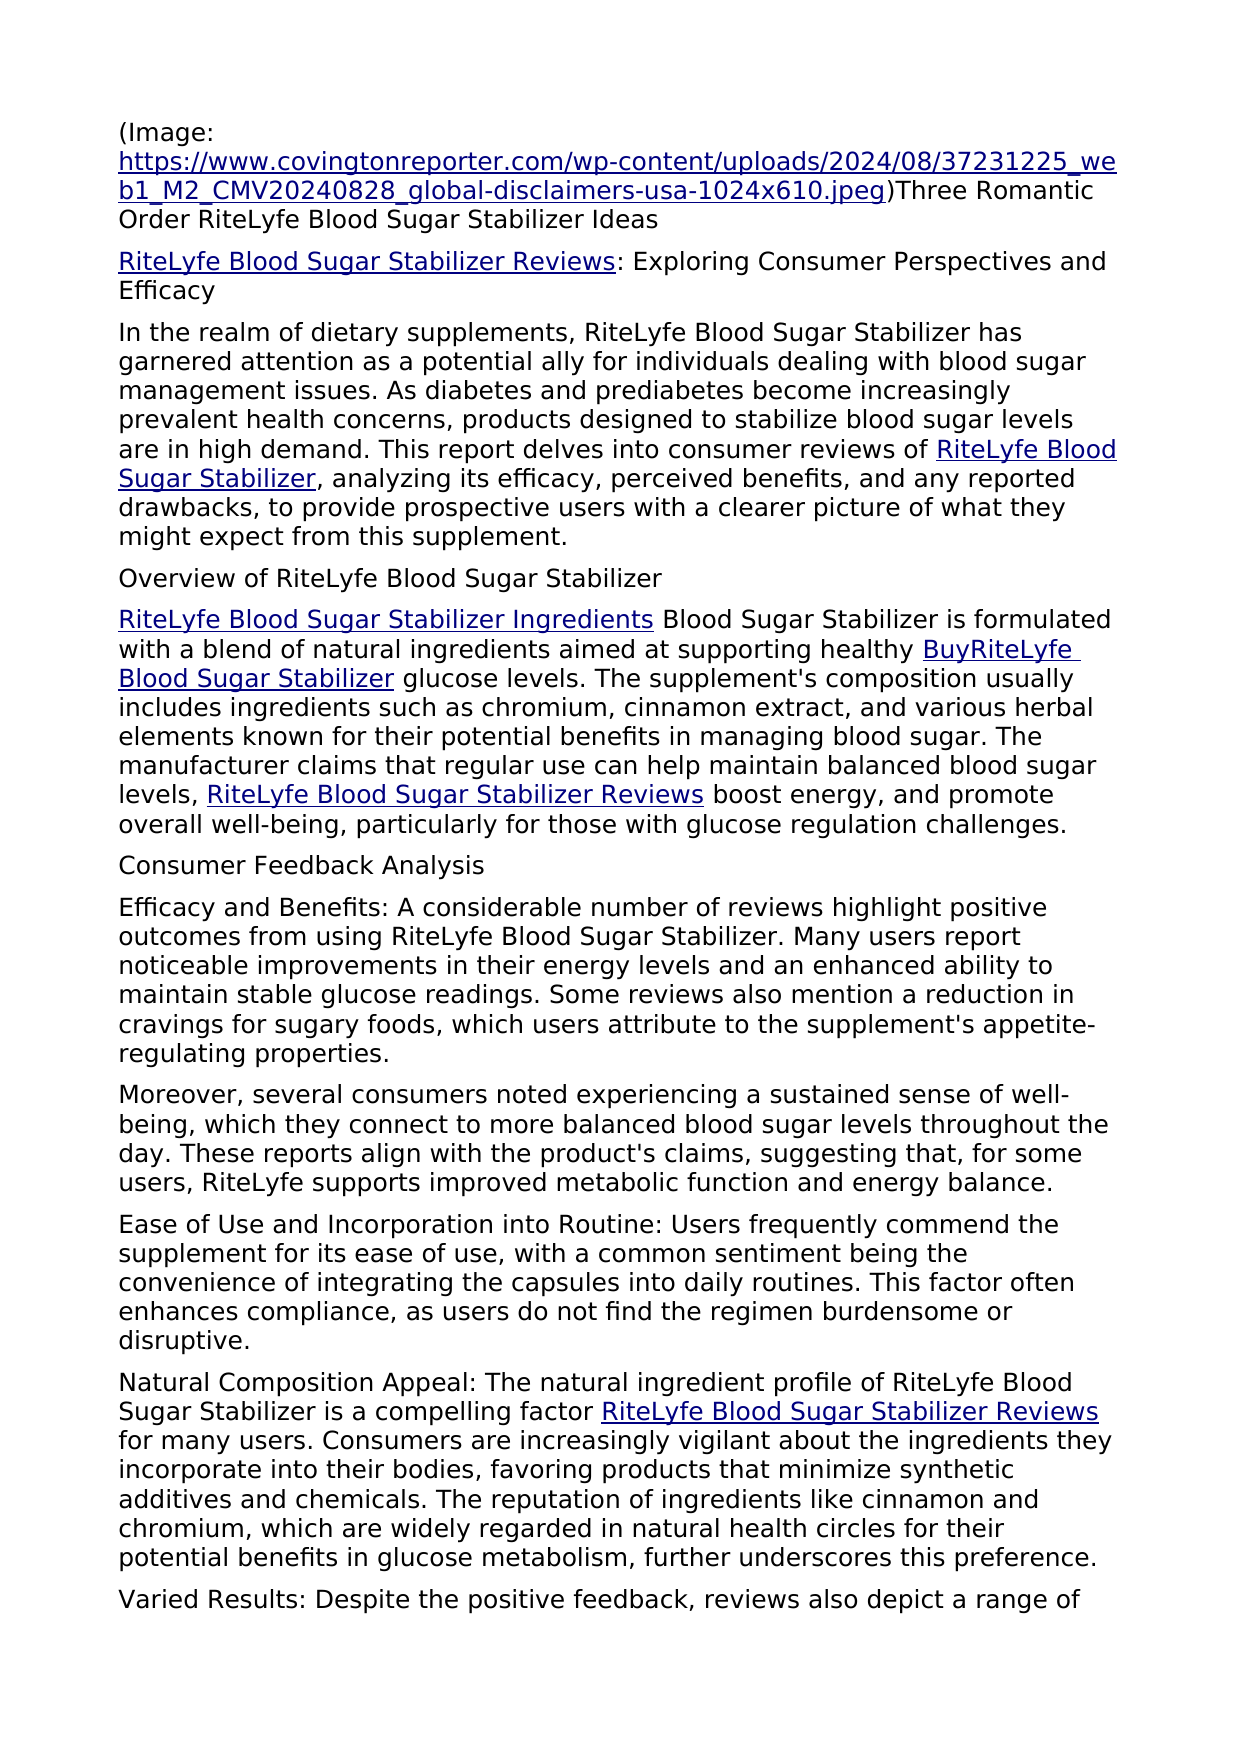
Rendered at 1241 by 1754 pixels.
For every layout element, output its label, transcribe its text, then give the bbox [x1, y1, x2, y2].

text Consumer Feedback Analysis [118, 851, 1122, 881]
text Varied Results: Despite the positive feedback, reviews also depict a range of [118, 1585, 1122, 1614]
text Ease of Use and Incorporation into Routine: Users frequently commend the supplement for its ease of use, with a common sentiment being the convenience of integrating the capsules into daily routines. This factor often enhances compliance, as users do not find the regimen burdensome or disruptive. [118, 1210, 1122, 1356]
text RiteLyfe Blood Sugar Stabilizer Ingredients Blood Sugar Stabilizer is formulated with a blend of natural ingredients aimed at supporting healthy BuyRiteLyfe Blood Sugar Stabilizer glucose levels. The supplement's composition usually includes ingredients such as chromium, cinnamon extract, and various herbal elements known for their potential benefits in managing blood sugar. The manufacturer claims that regular use can help maintain balanced blood sugar levels, RiteLyfe Blood Sugar Stabilizer Reviews boost energy, and promote overall well-being, particularly for those with glucose regulation challenges. [118, 606, 1122, 839]
text In the realm of dietary supplements, RiteLyfe Blood Sugar Stabilizer has garnered attention as a potential ally for individuals dealing with blood sugar management issues. As diabetes and prediabetes become increasingly prevalent health concerns, products designed to stabilize blood sugar levels are in high demand. This report delves into consumer reviews of RiteLyfe Blood Sugar Stabilizer, analyzing its efficacy, perceived benefits, and any reported drawbacks, to provide prospective users with a clearer picture of what they might expect from this supplement. [118, 318, 1122, 551]
text RiteLyfe Blood Sugar Stabilizer Reviews: Exploring Consumer Perspectives and Efficacy [118, 247, 1122, 306]
text Efficacy and Benefits: A considerable number of reviews highlight positive outcomes from using RiteLyfe Blood Sugar Stabilizer. Many users report noticeable improvements in their energy levels and an enhanced ability to maintain stable glucose readings. Some reviews also mention a reduction in cravings for sugary foods, which users attribute to the supplement's appetite-regulating properties. [118, 893, 1122, 1068]
text (Image: https://www.covingtonreporter.com/wp-content/uploads/2024/08/37231225_web1_M2_CMV20240828_global-disclaimers-usa-1024x610.jpeg)Three Romantic Order RiteLyfe Blood Sugar Stabilizer Ideas [118, 118, 1122, 235]
text Natural Composition Appeal: The natural ingredient profile of RiteLyfe Blood Sugar Stabilizer is a compelling factor RiteLyfe Blood Sugar Stabilizer Reviews for many users. Consumers are increasingly vigilant about the ingredients they incorporate into their bodies, favoring products that minimize synthetic additives and chemicals. The reputation of ingredients like cinnamon and chromium, which are widely regarded in natural health circles for their potential benefits in glucose metabolism, further underscores this preference. [118, 1368, 1122, 1572]
text Moreover, several consumers noted experiencing a sustained sense of well-being, which they connect to more balanced blood sugar levels throughout the day. These reports align with the product's claims, suggesting that, for some users, RiteLyfe supports improved metabolic function and energy balance. [118, 1081, 1122, 1197]
text Overview of RiteLyfe Blood Sugar Stabilizer [118, 564, 1122, 593]
